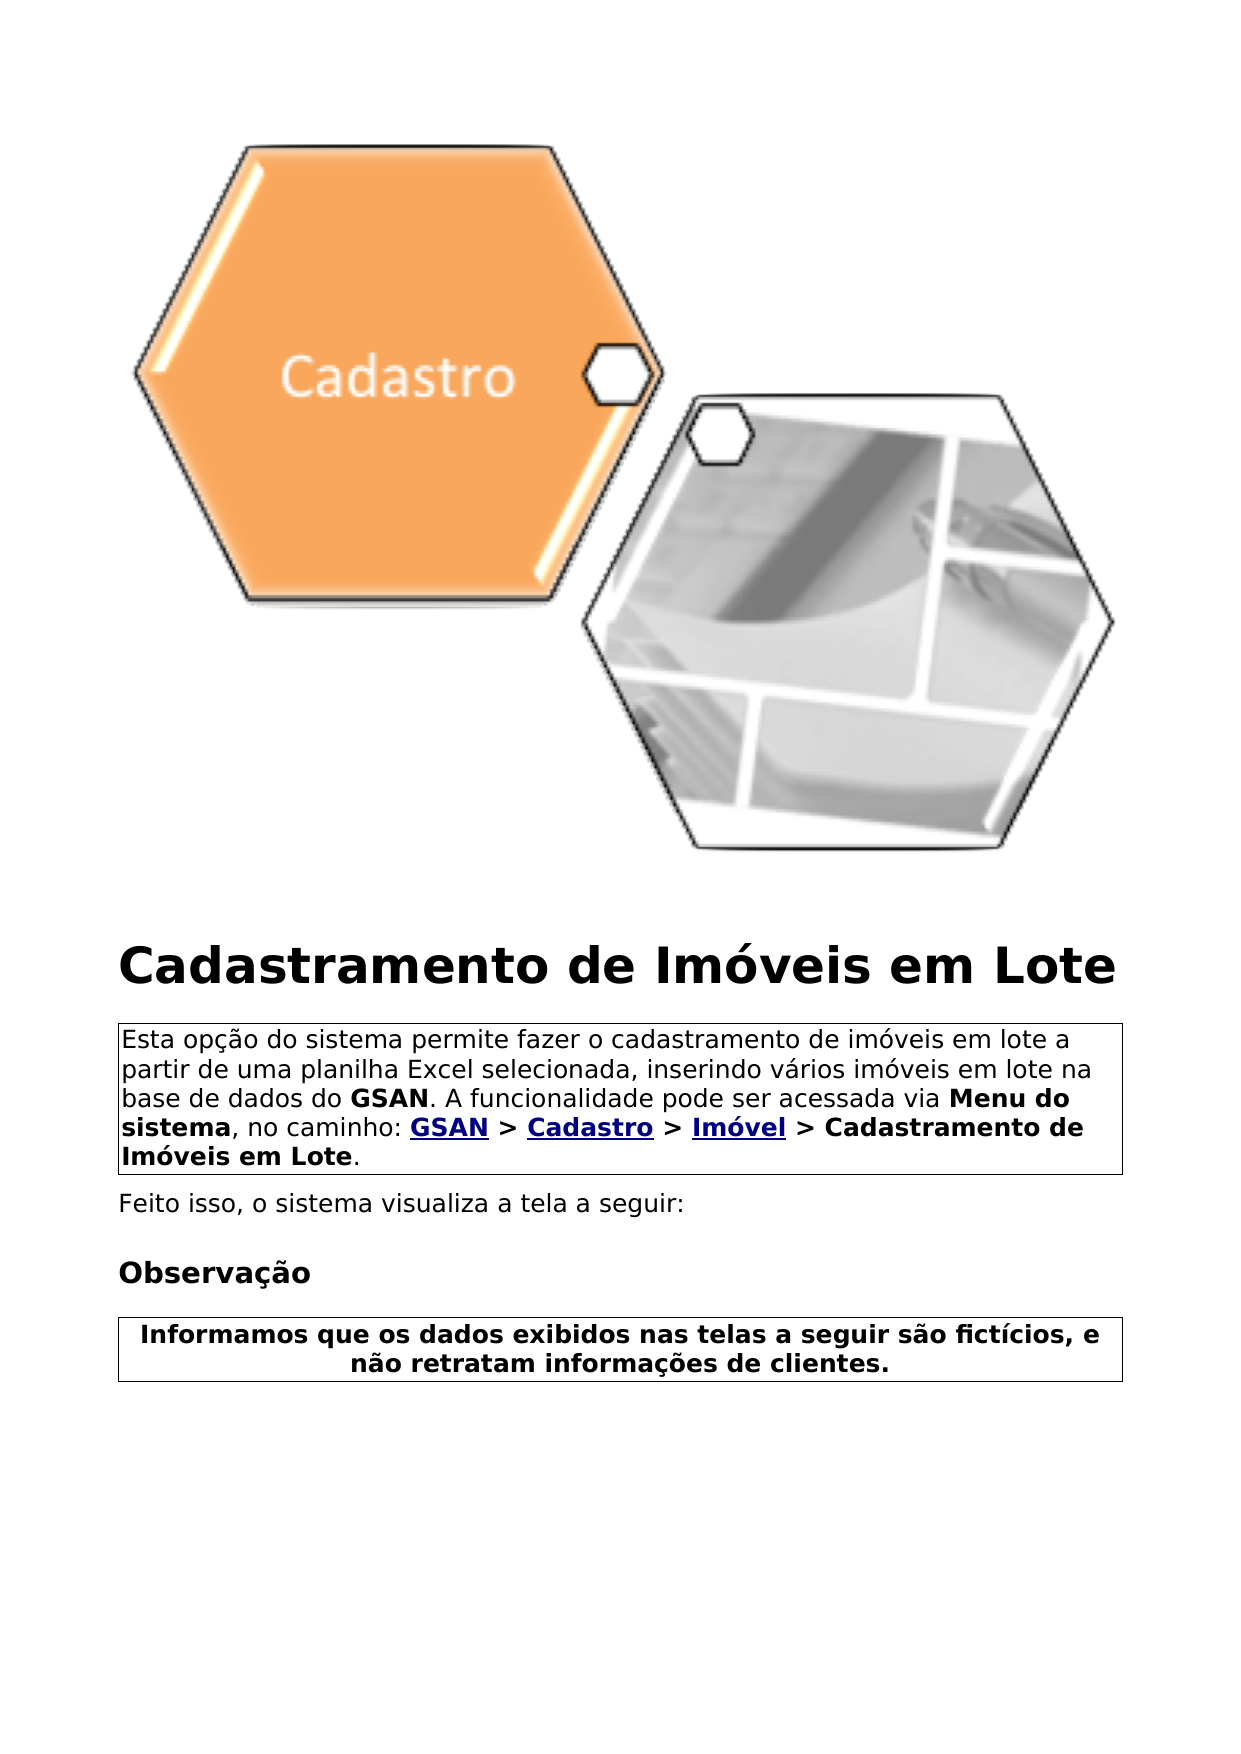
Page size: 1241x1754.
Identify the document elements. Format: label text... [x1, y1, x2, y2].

picture [118, 118, 1123, 871]
subtitle Observação [118, 1256, 1122, 1290]
table_header Esta opção do sistema permite fazer o cadastramento de imóveis em lote a partir de uma planilha Excel selecionada, inserindo vários imóveis em lote na base de dados do GSAN. A funcionalidade pode ser acessada via Menu do sistema, no caminho: GSAN > Cadastro > Imóvel > Cadastramento de Imóveis em Lote. [119, 1024, 1122, 1174]
text Feito isso, o sistema visualiza a tela a seguir: [118, 1189, 1122, 1218]
table_header Informamos que os dados exibidos nas telas a seguir são fictícios, e não retratam informações de clientes. [119, 1318, 1122, 1381]
subtitle Cadastramento de Imóveis em Lote [118, 937, 1122, 995]
